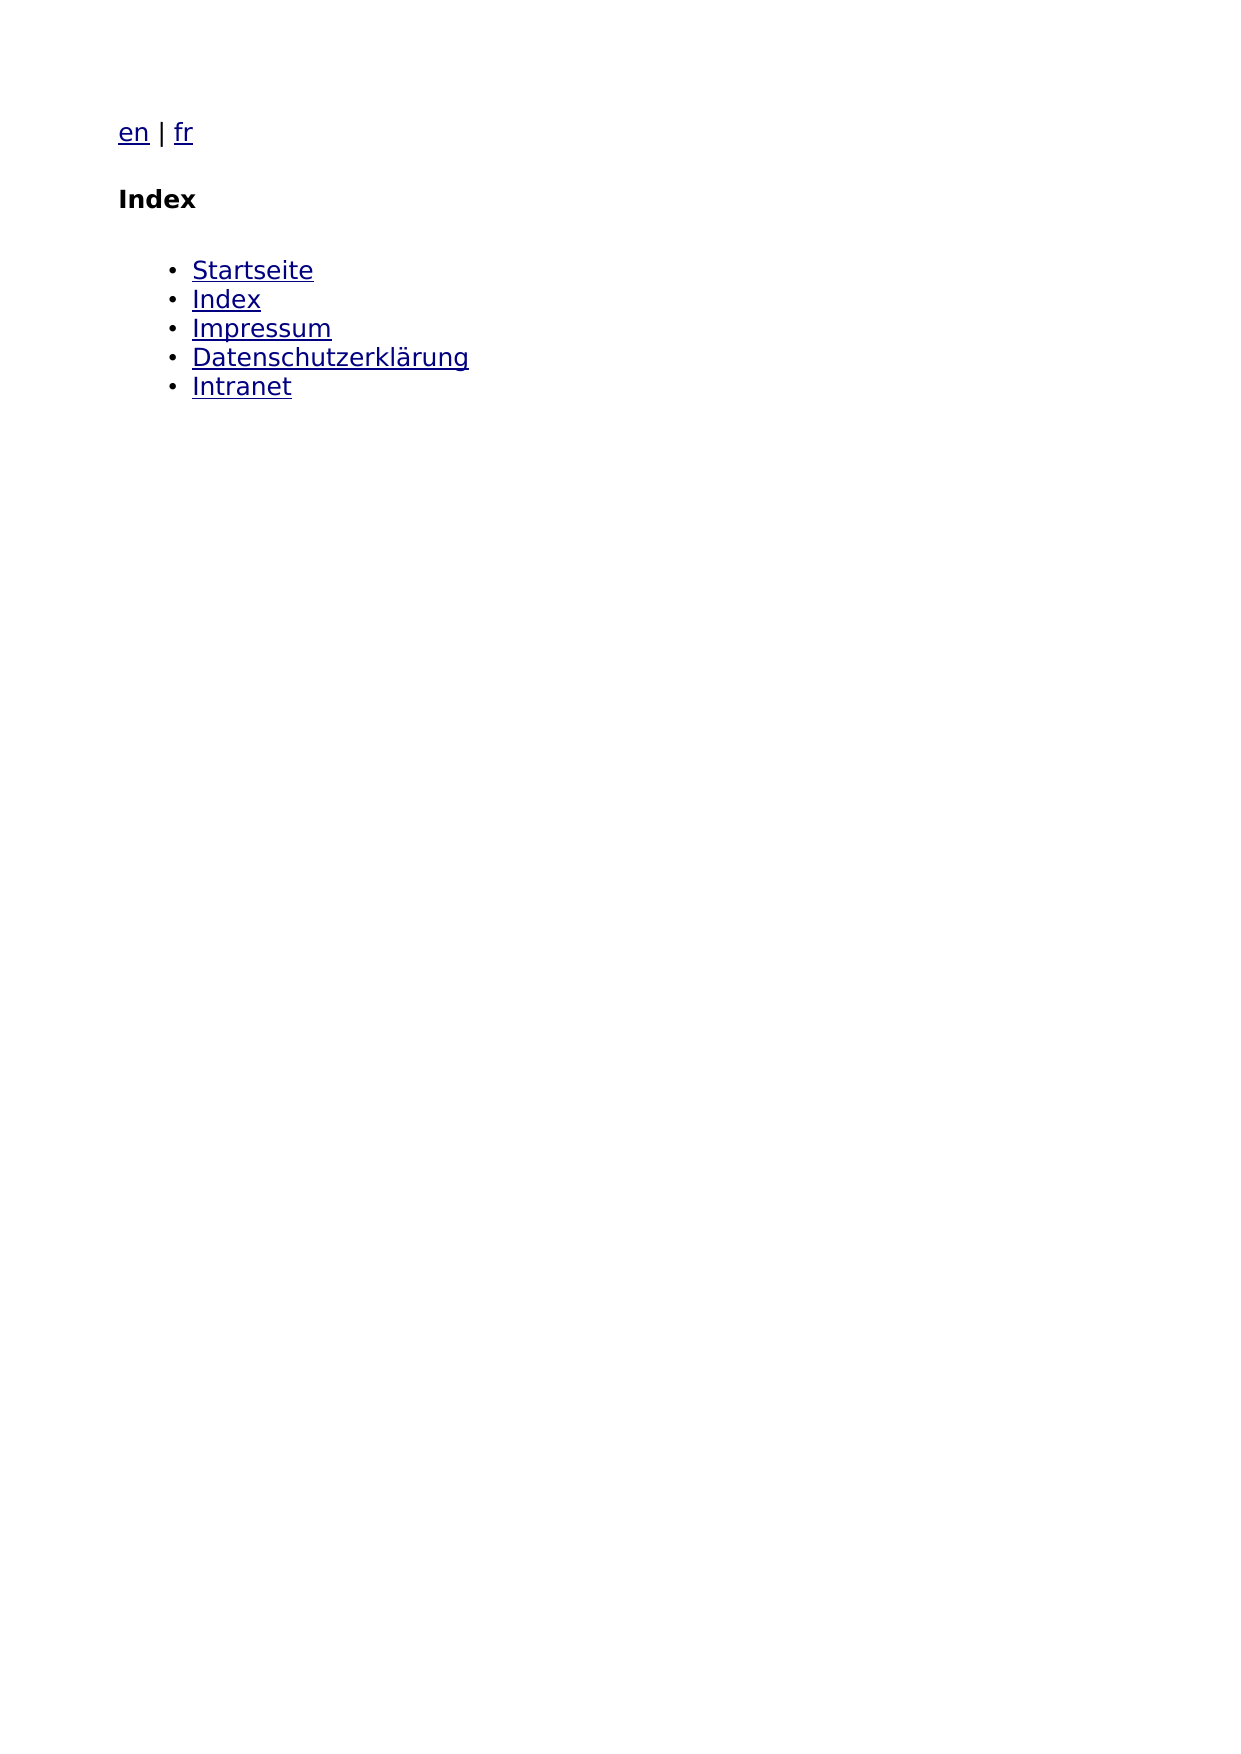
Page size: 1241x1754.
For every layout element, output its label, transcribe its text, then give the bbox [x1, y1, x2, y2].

list Intranet [177, 373, 1122, 402]
subtitle Index [118, 185, 1122, 214]
list Datenschutzerklärung [177, 343, 1122, 373]
text en | fr [118, 118, 1122, 147]
list Startseite [177, 256, 1122, 285]
list Impressum [177, 314, 1122, 343]
list Index [177, 285, 1122, 314]
